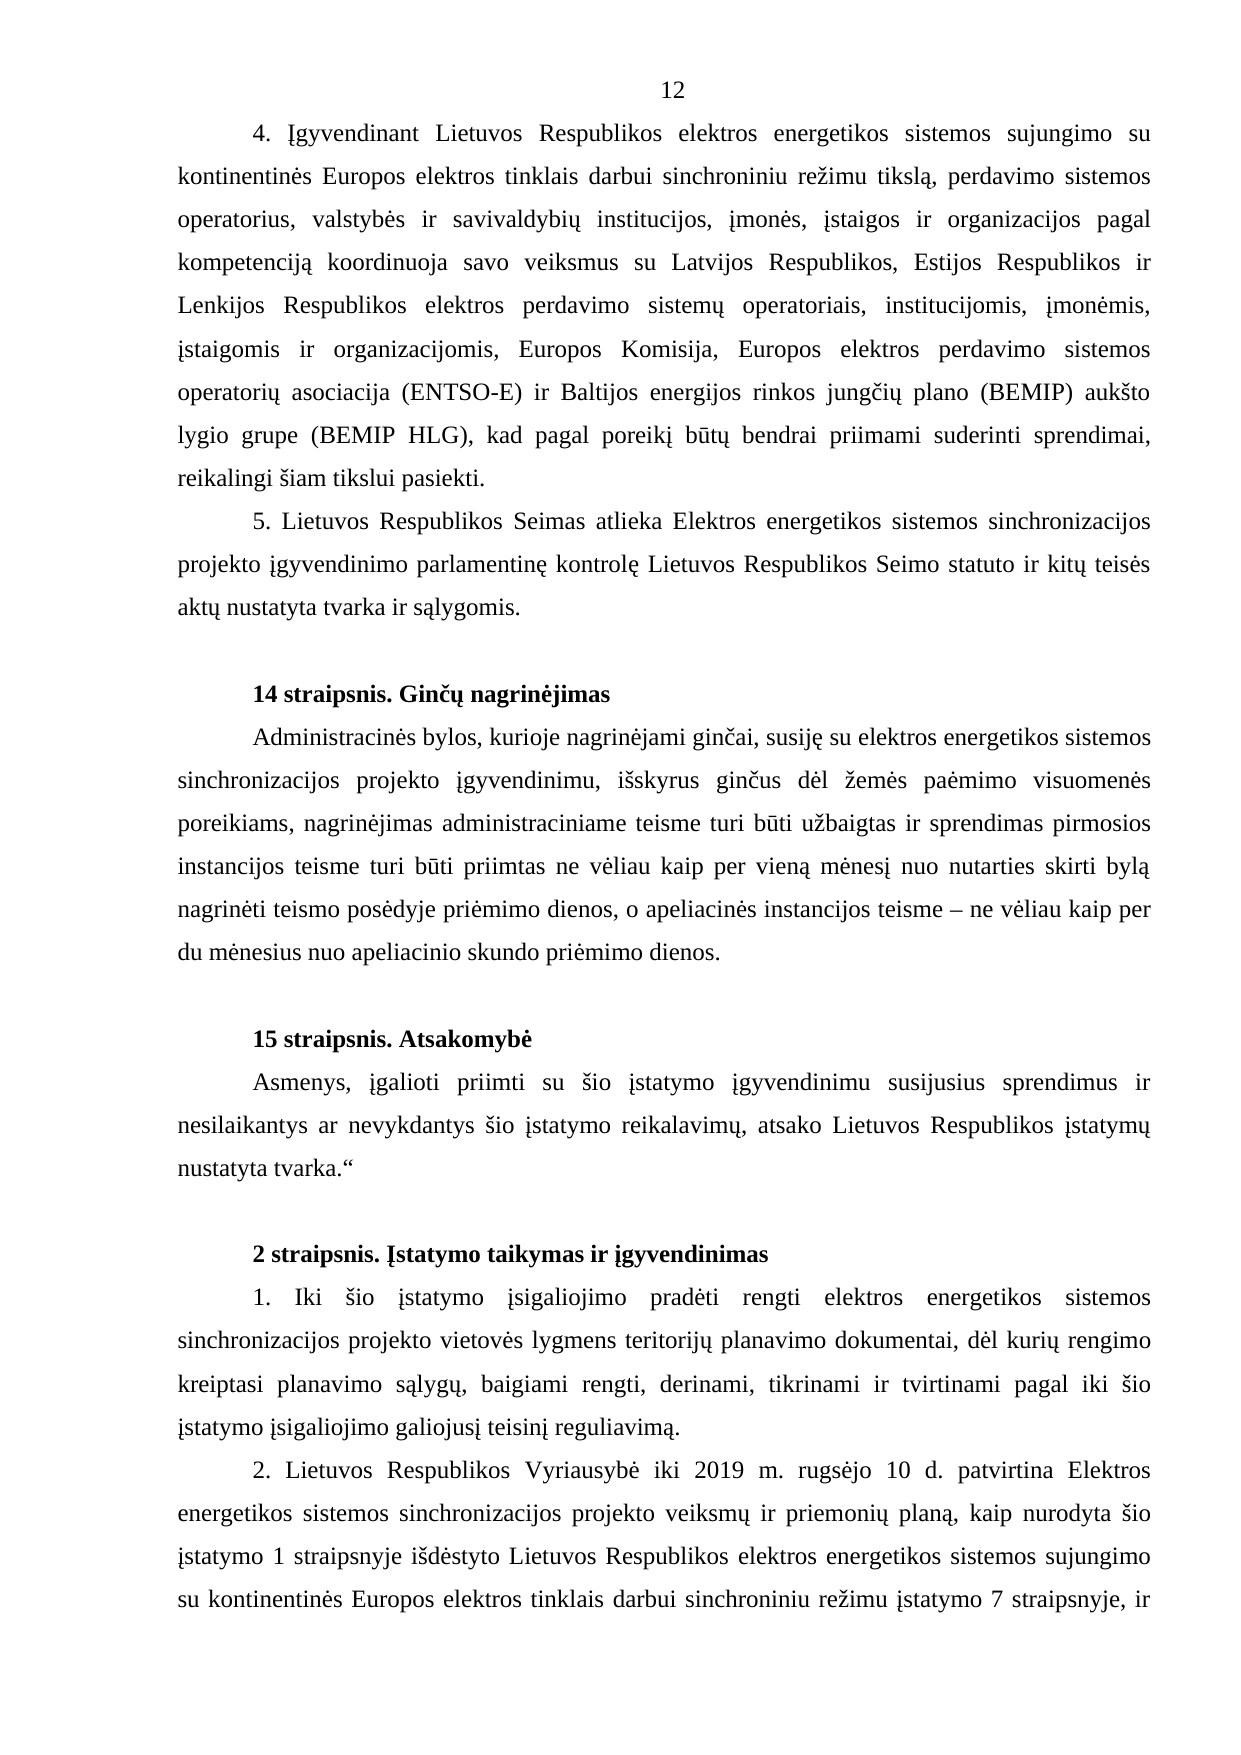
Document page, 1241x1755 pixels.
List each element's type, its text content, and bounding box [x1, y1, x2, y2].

text Asmenys, įgalioti priimti su šio įstatymo įgyvendinimu susijusius sprendimus ir nesilaikantys ar nevykdantys šio įstatymo reikalavimų, atsako Lietuvos Respublikos įstatymų nustatyta tvarka.“ [177, 1067, 1152, 1182]
text 2 straipsnis. Įstatymo taikymas ir įgyvendinimas [177, 1239, 1152, 1268]
text 15 straipsnis. Atsakomybė [177, 1024, 1152, 1052]
text Administracinės bylos, kurioje nagrinėjami ginčai, susiję su elektros energetikos sistemos sinchronizacijos projekto įgyvendinimu, išskyrus ginčus dėl žemės paėmimo visuomenės poreikiams, nagrinėjimas administraciniame teisme turi būti užbaigtas ir sprendimas pirmosios instancijos teisme turi būti priimtas ne vėliau kaip per vieną mėnesį nuo nutarties skirti bylą nagrinėti teismo posėdyje priėmimo dienos, o apeliacinės instancijos teisme – ne vėliau kaip per du mėnesius nuo apeliacinio skundo priėmimo dienos. [177, 722, 1152, 966]
text 14 straipsnis. Ginčų nagrinėjimas [177, 679, 1152, 707]
text 5. Lietuvos Respublikos Seimas atlieka Elektros energetikos sistemos sinchronizacijos projekto įgyvendinimo parlamentinę kontrolę Lietuvos Respublikos Seimo statuto ir kitų teisės aktų nustatyta tvarka ir sąlygomis. [177, 506, 1152, 621]
text 4. Įgyvendinant Lietuvos Respublikos elektros energetikos sistemos sujungimo su kontinentinės Europos elektros tinklais darbui sinchroniniu režimu tikslą, perdavimo sistemos operatorius, valstybės ir savivaldybių institucijos, įmonės, įstaigos ir organizacijos pagal kompetenciją koordinuoja savo veiksmus su Latvijos Respublikos, Estijos Respublikos ir Lenkijos Respublikos elektros perdavimo sistemų operatoriais, institucijomis, įmonėmis, įstaigomis ir organizacijomis, Europos Komisija, Europos elektros perdavimo sistemos operatorių asociacija (ENTSO-E) ir Baltijos energijos rinkos jungčių plano (BEMIP) aukšto lygio grupe (BEMIP HLG), kad pagal poreikį būtų bendrai priimami suderinti sprendimai, reikalingi šiam tikslui pasiekti. [177, 118, 1152, 492]
text 2. Lietuvos Respublikos Vyriausybė iki 2019 m. rugsėjo 10 d. patvirtina Elektros energetikos sistemos sinchronizacijos projekto veiksmų ir priemonių planą, kaip nurodyta šio įstatymo 1 straipsnyje išdėstyto Lietuvos Respublikos elektros energetikos sistemos sujungimo su kontinentinės Europos elektros tinklais darbui sinchroniniu režimu įstatymo 7 straipsnyje, ir [177, 1455, 1152, 1613]
text 1. Iki šio įstatymo įsigaliojimo pradėti rengti elektros energetikos sistemos sinchronizacijos projekto vietovės lygmens teritorijų planavimo dokumentai, dėl kurių rengimo kreiptasi planavimo sąlygų, baigiami rengti, derinami, tikrinami ir tvirtinami pagal iki šio įstatymo įsigaliojimo galiojusį teisinį reguliavimą. [177, 1282, 1152, 1441]
